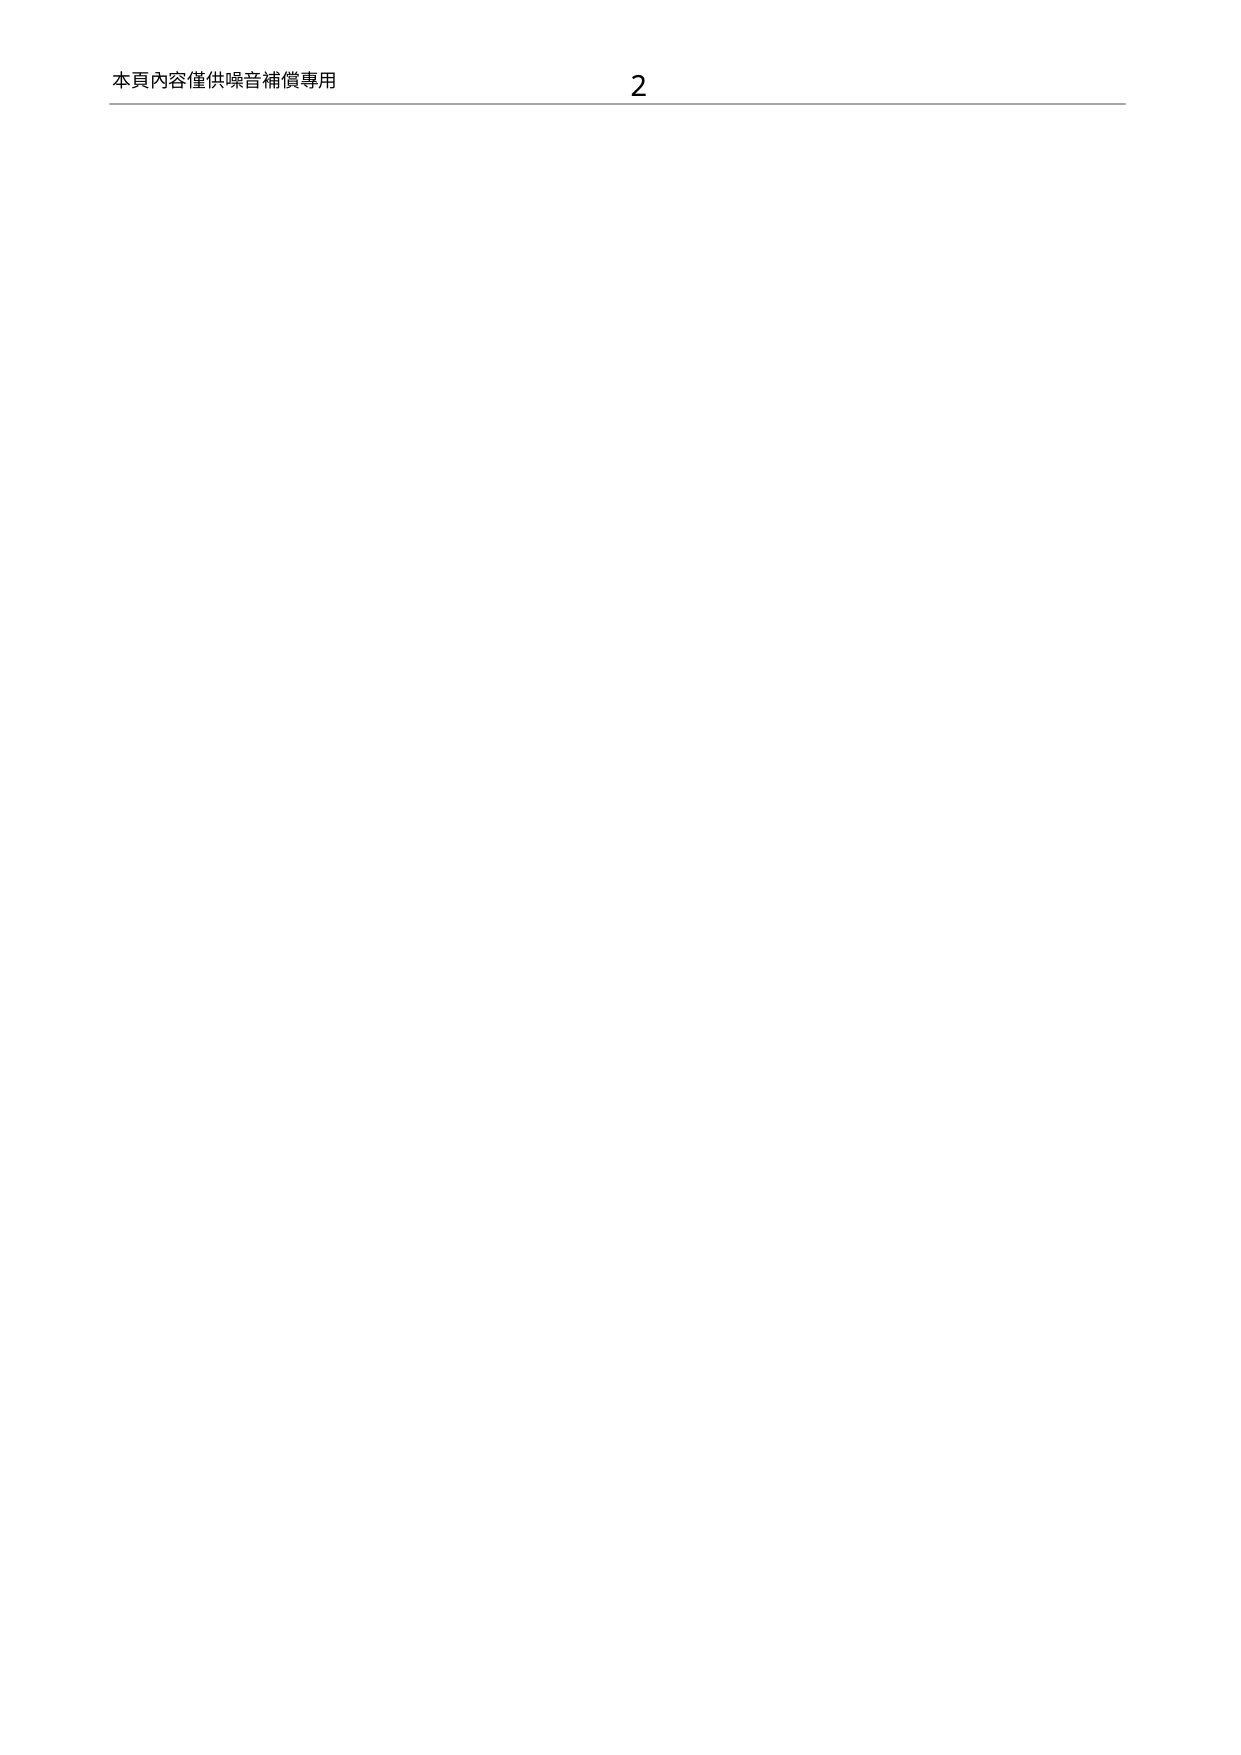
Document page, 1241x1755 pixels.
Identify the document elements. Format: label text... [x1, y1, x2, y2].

text 本頁內容僅供噪音補償專用 2 [112, 56, 1182, 105]
